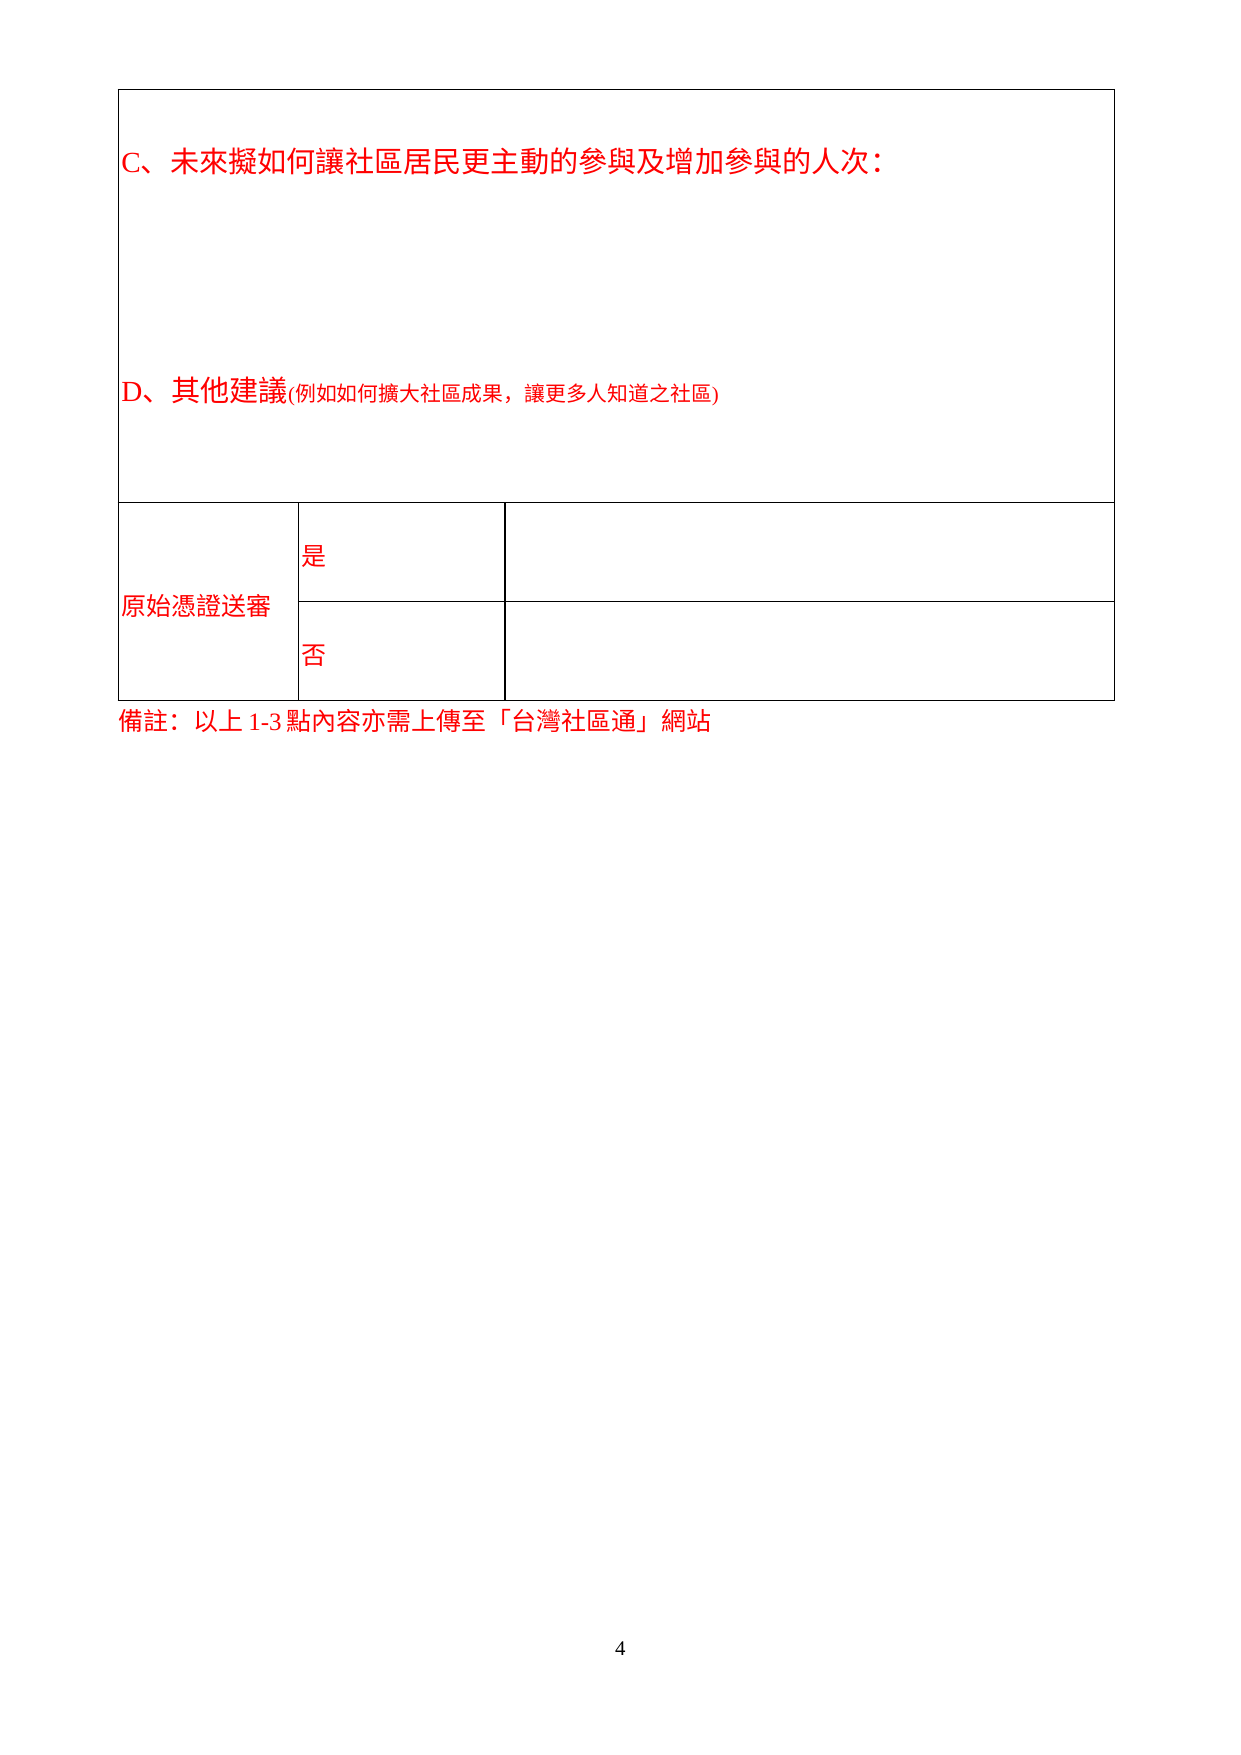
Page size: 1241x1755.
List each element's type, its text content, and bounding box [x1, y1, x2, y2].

table_cell 否 [299, 602, 504, 700]
table_cell 是 [299, 503, 504, 601]
table_cell [506, 602, 1114, 700]
text 備註：以上1-3點內容亦需上傳至「台灣社區通」網站 [118, 701, 1122, 737]
table_cell 原始憑證送審 [119, 503, 298, 700]
table_cell [506, 503, 1114, 601]
table_header C、未來擬如何讓社區居民更主動的參與及增加參與的人次： D、其他建議(例如如何擴大社區成果，讓更多人知道之社區) [119, 90, 1114, 502]
